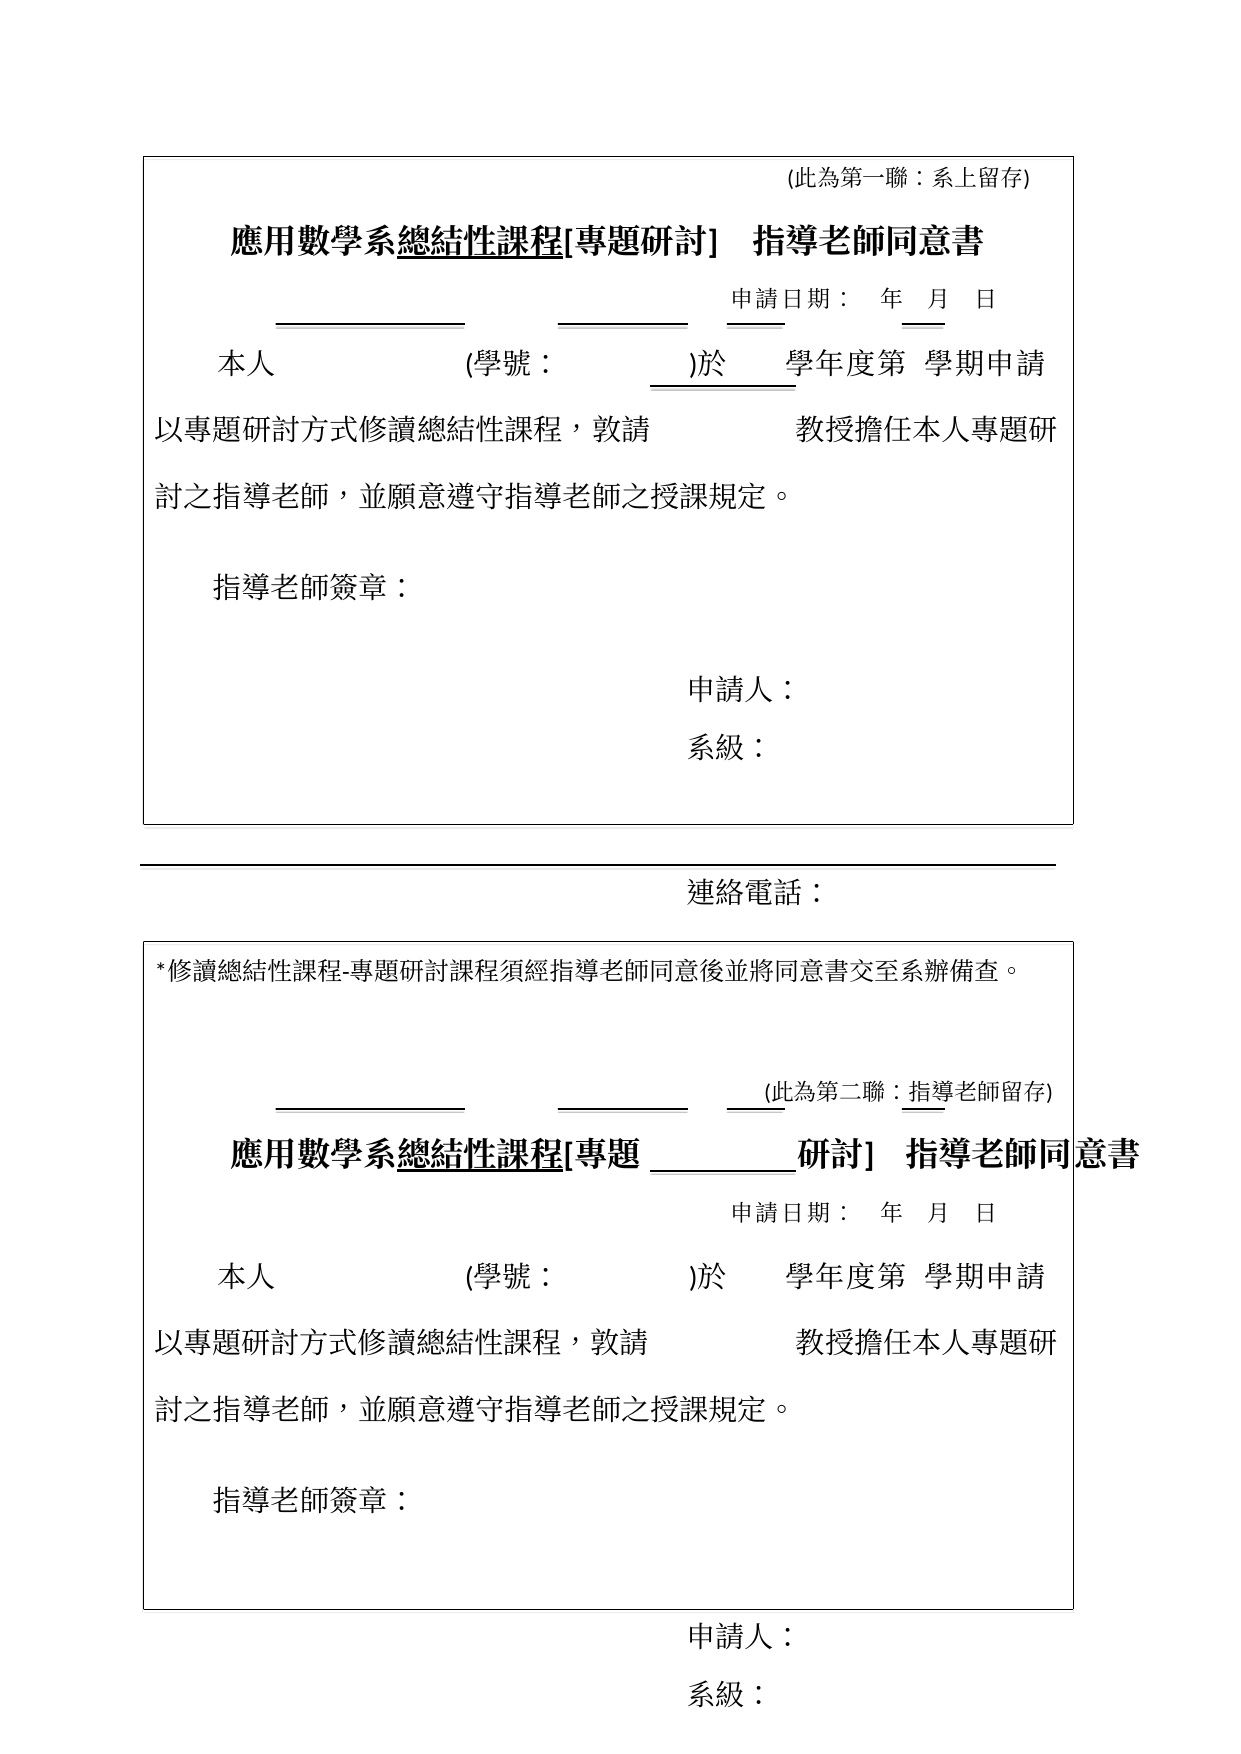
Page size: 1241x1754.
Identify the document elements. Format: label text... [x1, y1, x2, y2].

text 連絡電話： [686, 783, 1240, 911]
text [1075, 474, 1240, 516]
text [1075, 1254, 1240, 1296]
text [1075, 724, 1240, 766]
text 指導老師簽章： [212, 1478, 1073, 1520]
text [1075, 407, 1240, 449]
text 以專題研討方式修讀總結性課程，敦請 教授擔任本人專題研 [154, 407, 1073, 449]
text 申請人： [686, 666, 1073, 708]
text 系級： [686, 1672, 1240, 1713]
text [1075, 1387, 1240, 1429]
text 討之指導老師，並願意遵守指導老師之授課規定。 [154, 474, 1073, 516]
text 指導老師簽章： [212, 565, 1073, 607]
text [1075, 1320, 1240, 1362]
text [1075, 666, 1240, 708]
text (此為第一聯：系上留存) [787, 124, 1240, 193]
text 應用數學系總結性課程[專題研討] 指導老師同意書 [230, 215, 1073, 263]
text 申請人： [686, 1579, 1240, 1655]
text [1075, 565, 1240, 607]
text [1075, 215, 1240, 263]
text *修讀總結性課程-專題研討課程須經指導老師同意後並將同意書交至系辦備查。 [154, 952, 1073, 988]
text 本人 (學號： )於 學年度第 學期申請 [217, 341, 1073, 383]
text 意書 [1075, 1128, 1240, 1176]
text 申請日期： 年 月 日 [730, 282, 1073, 314]
text 系級： [686, 724, 1073, 766]
text [1075, 282, 1240, 314]
text 本人 (學號： )於 學年度第 學期申請 [217, 1254, 1073, 1296]
text [1075, 1195, 1240, 1228]
text 以專題研討方式修讀總結性課程，敦請 教授擔任本人專題研 [154, 1320, 1073, 1362]
text 應用數學系總結性課程[專題研討] 指導老師同 [230, 1128, 1073, 1176]
text (此為第二聯：指導老師留存) [764, 1074, 1073, 1107]
text [1075, 341, 1240, 383]
text 討之指導老師，並願意遵守指導老師之授課規定。 [154, 1387, 1073, 1429]
text [1075, 1478, 1240, 1520]
text [1075, 1074, 1240, 1107]
text 申請日期： 年 月 日 [730, 1195, 1073, 1228]
text [1075, 952, 1240, 988]
